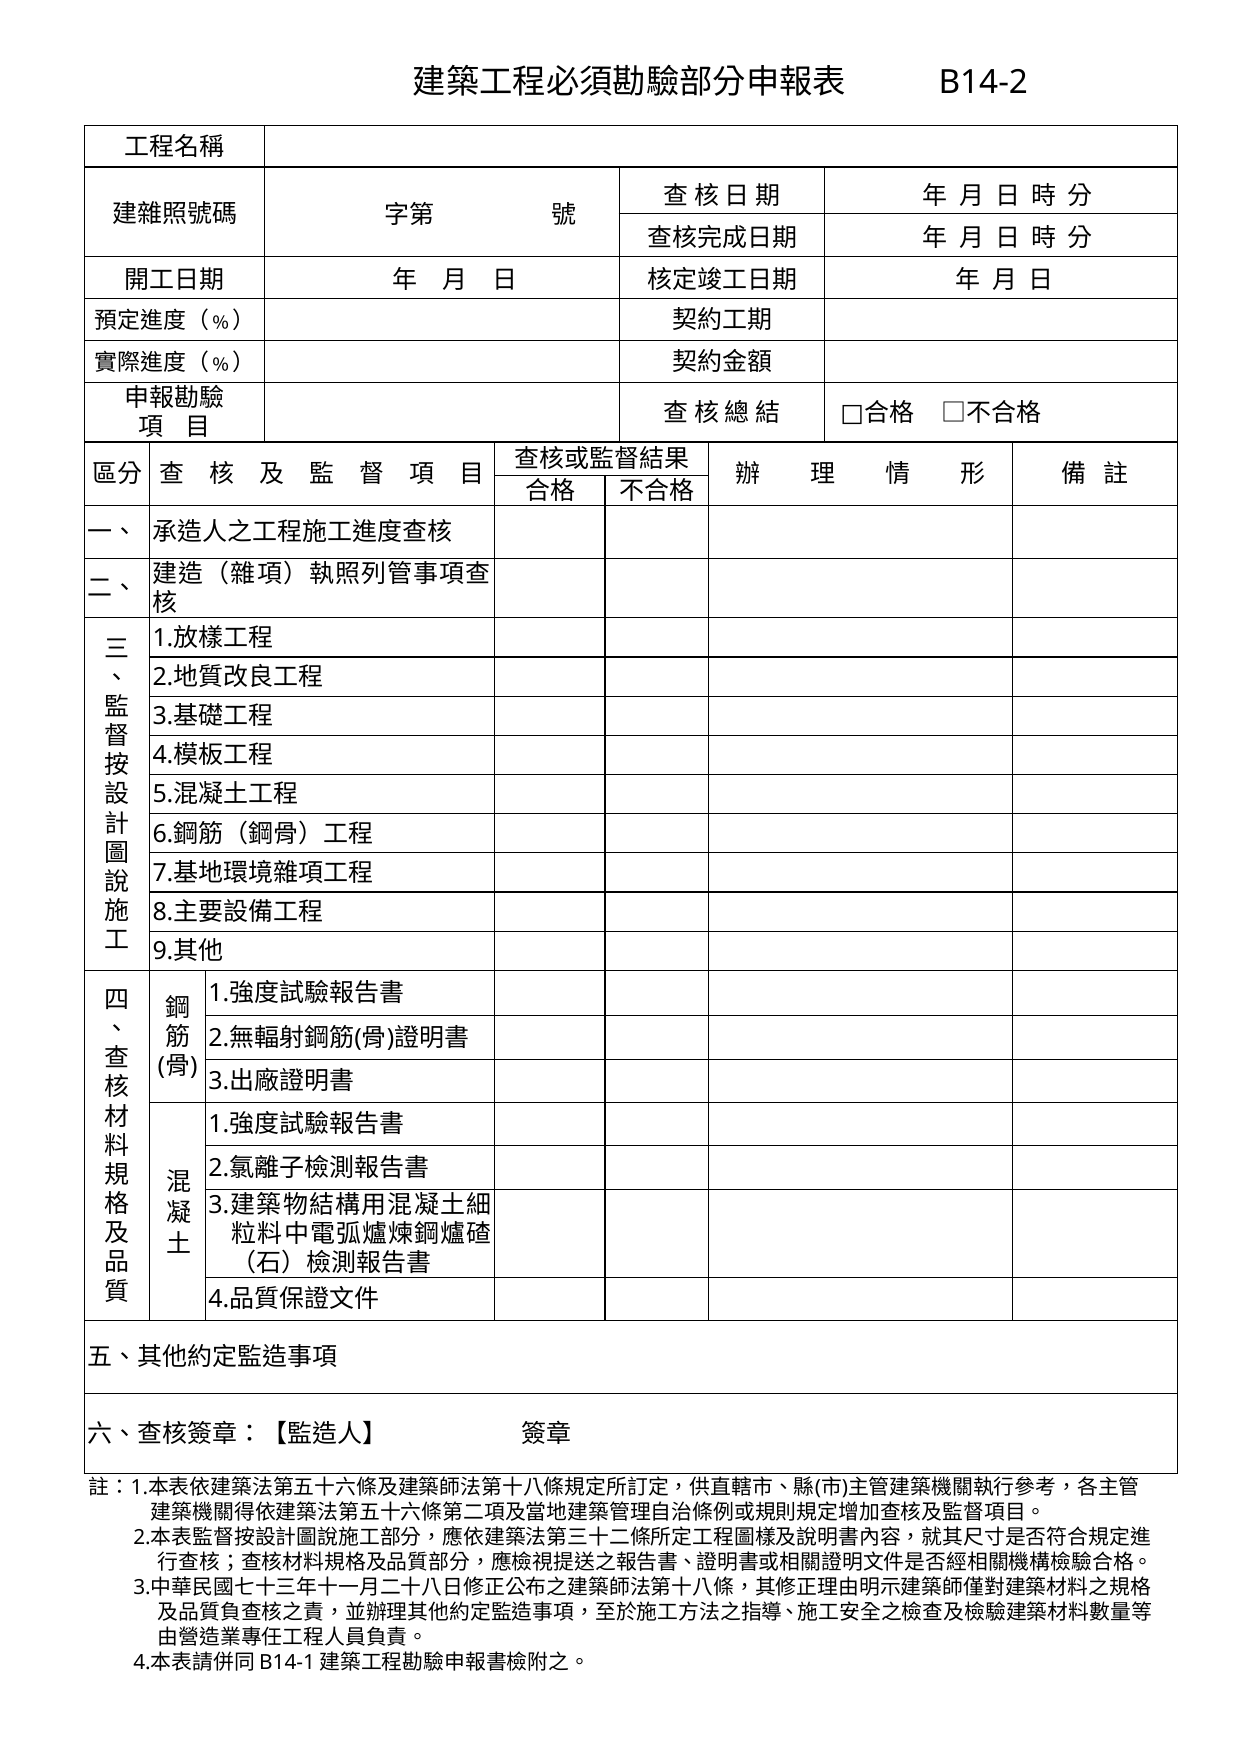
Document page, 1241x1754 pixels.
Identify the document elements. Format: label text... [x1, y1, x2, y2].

table_cell [1013, 853, 1177, 891]
table_cell 年 月 日 時 分 [825, 168, 1177, 213]
table_cell [709, 814, 1012, 852]
table_cell 1.強度試驗報告書 [206, 971, 494, 1015]
table_cell 不合格 [606, 476, 708, 505]
table_cell 8.主要設備工程 [150, 893, 494, 931]
table_cell [606, 697, 708, 735]
table_cell 查 核 及 監 督 項 目 [150, 443, 494, 505]
table_cell [495, 618, 604, 656]
table_cell [1013, 1278, 1177, 1320]
table_cell [709, 1278, 1012, 1320]
table_cell [1013, 1060, 1177, 1102]
table_cell [709, 506, 1012, 558]
table_cell [495, 1016, 604, 1058]
table_cell [606, 775, 708, 813]
table_cell 年 月 日 時 分 [825, 214, 1177, 256]
table_cell 9.其他 [150, 932, 494, 970]
table_cell [495, 658, 604, 696]
table_cell [825, 341, 1177, 382]
table_cell 合格 [495, 476, 604, 505]
table_cell [1013, 559, 1177, 617]
table_cell [709, 971, 1012, 1015]
table_cell [606, 736, 708, 774]
table_cell [1013, 1190, 1177, 1277]
table_cell [606, 853, 708, 891]
table_cell 三 、 監 督 按 設 計 圖 說 施 工 [85, 618, 149, 970]
table_cell 年 月 日 [265, 257, 619, 298]
table_cell 1.放樣工程 [150, 618, 494, 656]
table_cell [495, 1060, 604, 1102]
table_cell 2.氯離子檢測報告書 [206, 1146, 494, 1189]
table_cell 鋼 筋 (骨) [150, 971, 205, 1102]
table_cell [606, 1016, 708, 1058]
table_cell [1013, 1103, 1177, 1145]
table_cell 四、查核材料規格及品質 [85, 971, 149, 1320]
table_cell 申報勘驗 項 目 [85, 383, 264, 441]
text 註：1.本表依建築法第五十六條及建築師法第十八條規定所訂定，供直轄市、縣(市)主管建築機關執行參考，各主管建築機關得依建築法第五十六條第二項及當地建築管理自治條例或規則規定增加查核及監督項目。 [89, 1474, 1152, 1524]
table_cell 3.出廠證明書 [206, 1060, 494, 1102]
table_header [265, 126, 1177, 166]
table_cell [709, 1016, 1012, 1058]
table_cell [606, 1103, 708, 1145]
table_cell 契約金額 [620, 341, 824, 382]
table_cell 開工日期 [85, 257, 264, 298]
table_cell [495, 1278, 604, 1320]
table_cell [606, 971, 708, 1015]
table_cell [709, 1190, 1012, 1277]
table_cell [1013, 1016, 1177, 1058]
table_cell 1.強度試驗報告書 [206, 1103, 494, 1145]
table_cell [265, 341, 619, 382]
table_cell 字第 號 [265, 168, 619, 256]
text 建築工程必須勘驗部分申報表 B14-2 [239, 65, 1152, 100]
table_cell 契約工期 [620, 299, 824, 340]
table_cell [606, 1190, 708, 1277]
table_cell [825, 299, 1177, 340]
text 2.本表監督按設計圖說施工部分，應依建築法第三十二條所定工程圖樣及說明書內容，就其尺寸是否符合規定進行查核；查核材料規格及品質部分，應檢視提送之報告書、證明書或相關證明文件是否經相關機構檢驗合格。 [133, 1524, 1152, 1574]
table_cell 2.地質改良工程 [150, 658, 494, 696]
table_cell [709, 1146, 1012, 1189]
table_cell [1013, 658, 1177, 696]
table_cell [1013, 506, 1177, 558]
table_cell 核定竣工日期 [620, 257, 824, 298]
table_cell [606, 1060, 708, 1102]
table_cell [1013, 932, 1177, 970]
table_cell [709, 1060, 1012, 1102]
table_cell [709, 932, 1012, 970]
table_cell [606, 932, 708, 970]
table_cell [1013, 697, 1177, 735]
table_cell [495, 971, 604, 1015]
table_cell [606, 618, 708, 656]
table_cell [495, 1190, 604, 1277]
table_cell [709, 736, 1012, 774]
table_cell [1013, 971, 1177, 1015]
table_cell [495, 775, 604, 813]
table_cell [495, 1103, 604, 1145]
table_cell [709, 697, 1012, 735]
table_cell 5.混凝土工程 [150, 775, 494, 813]
table_cell 預定進度（﹪） [85, 299, 264, 340]
table_cell [1013, 814, 1177, 852]
table_cell 查核或監督結果 [495, 443, 708, 475]
table_cell [265, 383, 619, 441]
table_cell 3.基礎工程 [150, 697, 494, 735]
table_cell 查 核 日 期 [620, 168, 824, 213]
table_cell 區分 [85, 443, 149, 505]
table_cell [1013, 736, 1177, 774]
table_cell [495, 853, 604, 891]
table_cell 查核完成日期 [620, 214, 824, 256]
table_cell [1013, 893, 1177, 931]
table_cell 建雜照號碼 [85, 168, 264, 256]
table_cell 一、 [85, 506, 149, 558]
table_header 工程名稱 [85, 126, 264, 166]
table_cell 6.鋼筋（鋼骨）工程 [150, 814, 494, 852]
table_cell [1013, 775, 1177, 813]
table_cell [495, 1146, 604, 1189]
table_cell [606, 559, 708, 617]
table_cell 建造（雜項）執照列管事項查核 [150, 559, 494, 617]
table_cell [495, 814, 604, 852]
table_cell [1013, 618, 1177, 656]
table_cell 二、 [85, 559, 149, 617]
table_cell 年 月 日 [825, 257, 1177, 298]
table_cell [265, 299, 619, 340]
table_cell 承造人之工程施工進度查核 [150, 506, 494, 558]
text 3.中華民國七十三年十一月二十八日修正公布之建築師法第十八條，其修正理由明示建築師僅對建築材料之規格及品質負查核之責，並辦理其他約定監造事項，至於施工方法之指導、施工安全之檢查及檢驗建築材料數量等由營造業專任工程人員負責。 [133, 1574, 1152, 1649]
table_cell 混 凝 土 [150, 1103, 205, 1320]
table_cell [606, 1278, 708, 1320]
text 4.本表請併同B14-1建築工程勘驗申報書檢附之。 [133, 1649, 1152, 1674]
table_cell [495, 736, 604, 774]
table_cell [709, 893, 1012, 931]
table_cell [709, 853, 1012, 891]
table_cell [606, 506, 708, 558]
table_cell 備 註 [1013, 443, 1177, 505]
table_cell 2.無輻射鋼筋(骨)證明書 [206, 1016, 494, 1058]
table_cell 7.基地環境雜項工程 [150, 853, 494, 891]
table_cell 查 核 總 結 [620, 383, 824, 441]
table_cell 五、其他約定監造事項 [85, 1321, 1177, 1393]
table_cell [606, 658, 708, 696]
table_cell 辦 理 情 形 [709, 443, 1012, 505]
table_cell [606, 1146, 708, 1189]
table_cell [709, 1103, 1012, 1145]
table_cell [495, 506, 604, 558]
table_cell [606, 893, 708, 931]
table_cell 3.建築物結構用混凝土細粒料中電弧爐煉鋼爐碴（石）檢測報告書 [206, 1190, 494, 1277]
table_cell [606, 814, 708, 852]
table_cell [495, 932, 604, 970]
table_cell 實際進度（﹪） [85, 341, 264, 382]
table_cell 4.模板工程 [150, 736, 494, 774]
table_cell [709, 559, 1012, 617]
table_cell [495, 697, 604, 735]
table_cell [1013, 1146, 1177, 1189]
table_cell 六、查核簽章：【監造人】 簽章 [85, 1394, 1177, 1473]
table_cell [709, 658, 1012, 696]
table_cell [709, 618, 1012, 656]
table_cell 4.品質保證文件 [206, 1278, 494, 1320]
table_cell [495, 559, 604, 617]
table_cell [495, 893, 604, 931]
table_cell [709, 775, 1012, 813]
table_cell □合格 □不合格 [825, 383, 1177, 441]
